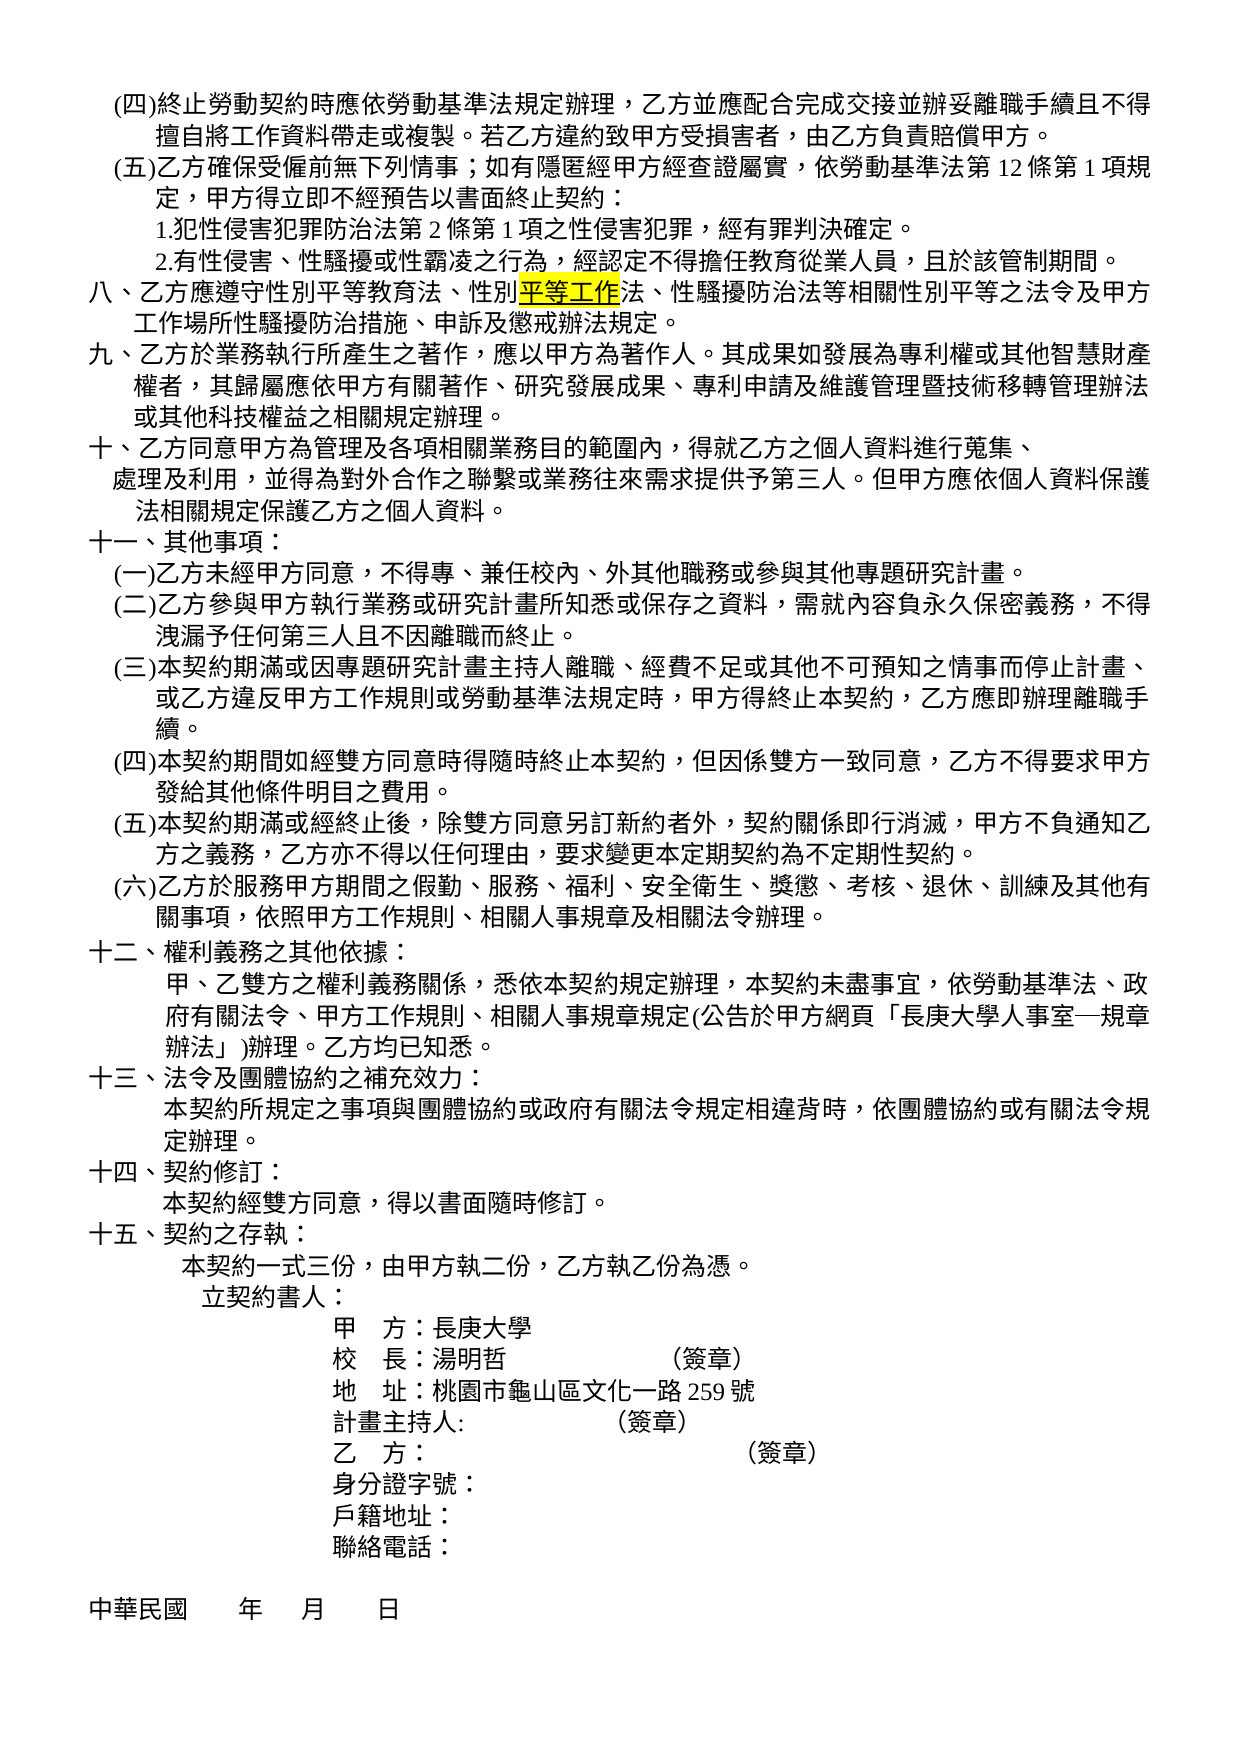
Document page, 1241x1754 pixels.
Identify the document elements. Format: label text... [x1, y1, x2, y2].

text 本契約所規定之事項與團體協約或政府有關法令規定相違背時，依團體協約或有關法令規定辦理。 [164, 1094, 1152, 1156]
text 十二、權利義務之其他依據： [89, 932, 1152, 969]
text 十一、其他事項： [89, 526, 1152, 557]
text 1.犯性侵害犯罪防治法第2條第1項之性侵害犯罪，經有罪判決確定。 [155, 214, 1152, 245]
text 十四、契約修訂： [89, 1156, 1152, 1187]
text 校 長：湯明哲 （簽章） [89, 1344, 1152, 1375]
text (四)本契約期間如經雙方同意時得隨時終止本契約，但因係雙方一致同意，乙方不得要求甲方發給其他條件明目之費用。 [114, 745, 1152, 807]
text 立契約書人： [89, 1281, 1152, 1312]
text 聯絡電話： [89, 1531, 1152, 1562]
text (四)終止勞動契約時應依勞動基準法規定辦理，乙方並應配合完成交接並辦妥離職手續且不得擅自將工作資料帶走或複製。若乙方違約致甲方受損害者，由乙方負責賠償甲方。 [114, 89, 1152, 151]
text (一)乙方未經甲方同意，不得專、兼任校內、外其他職務或參與其他專題研究計畫。 [114, 557, 1152, 589]
text 十、乙方同意甲方為管理及各項相關業務目的範圍內，得就乙方之個人資料進行蒐集、 [89, 432, 1152, 464]
text (二)乙方參與甲方執行業務或研究計畫所知悉或保存之資料，需就內容負永久保密義務，不得洩漏予任何第三人且不因離職而終止。 [114, 589, 1152, 651]
text 九、乙方於業務執行所產生之著作，應以甲方為著作人。其成果如發展為專利權或其他智慧財產權者，其歸屬應依甲方有關著作、研究發展成果、專利申請及維護管理暨技術移轉管理辦法或其他科技權益之相關規定辦理。 [89, 339, 1152, 432]
text 計畫主持人: （簽章） [89, 1406, 1152, 1437]
text 十三、法令及團體協約之補充效力： [89, 1062, 1152, 1094]
text (六)乙方於服務甲方期間之假勤、服務、福利、安全衛生、獎懲、考核、退休、訓練及其他有關事項，依照甲方工作規則、相關人事規章及相關法令辦理。 [114, 870, 1152, 932]
text (五)乙方確保受僱前無下列情事；如有隱匿經甲方經查證屬實，依勞動基準法第12條第1項規定，甲方得立即不經預告以書面終止契約： [114, 151, 1152, 214]
text (五)本契約期滿或經終止後，除雙方同意另訂新約者外，契約關係即行消滅，甲方不負通知乙方之義務，乙方亦不得以任何理由，要求變更本定期契約為不定期性契約。 [114, 807, 1152, 870]
text 本契約經雙方同意，得以書面隨時修訂。 [89, 1187, 1152, 1219]
text 十五、契約之存執： [89, 1219, 1152, 1250]
text 處理及利用，並得為對外合作之聯繫或業務往來需求提供予第三人。但甲方應依個人資料保護法相關規定保護乙方之個人資料。 [86, 464, 1152, 526]
text 地 址：桃園市龜山區文化一路259號 [89, 1375, 1152, 1406]
text 甲、乙雙方之權利義務關係，悉依本契約規定辦理，本契約未盡事宜，依勞動基準法、政府有關法令、甲方工作規則、相關人事規章規定(公告於甲方網頁「長庚大學人事室─規章辦法」)辦理。乙方均已知悉。 [165, 969, 1152, 1062]
text (三)本契約期滿或因專題研究計畫主持人離職、經費不足或其他不可預知之情事而停止計畫、或乙方違反甲方工作規則或勞動基準法規定時，甲方得終止本契約，乙方應即辦理離職手續。 [114, 651, 1152, 745]
text 戶籍地址： [89, 1500, 1152, 1531]
text 身分證字號： [89, 1469, 1152, 1500]
text 2.有性侵害、性騷擾或性霸凌之行為，經認定不得擔任教育從業人員，且於該管制期間。 [155, 245, 1152, 276]
text 乙 方： （簽章） [89, 1437, 1152, 1469]
text 中華民國 年 月 日 [89, 1594, 1152, 1625]
text 八、乙方應遵守性別平等教育法、性別平等工作法、性騷擾防治法等相關性別平等之法令及甲方工作場所性騷擾防治措施、申訴及懲戒辦法規定。 [89, 276, 1152, 339]
text 甲 方：長庚大學 [89, 1312, 1152, 1344]
text 本契約一式三份，由甲方執二份，乙方執乙份為憑。 [89, 1250, 1152, 1281]
